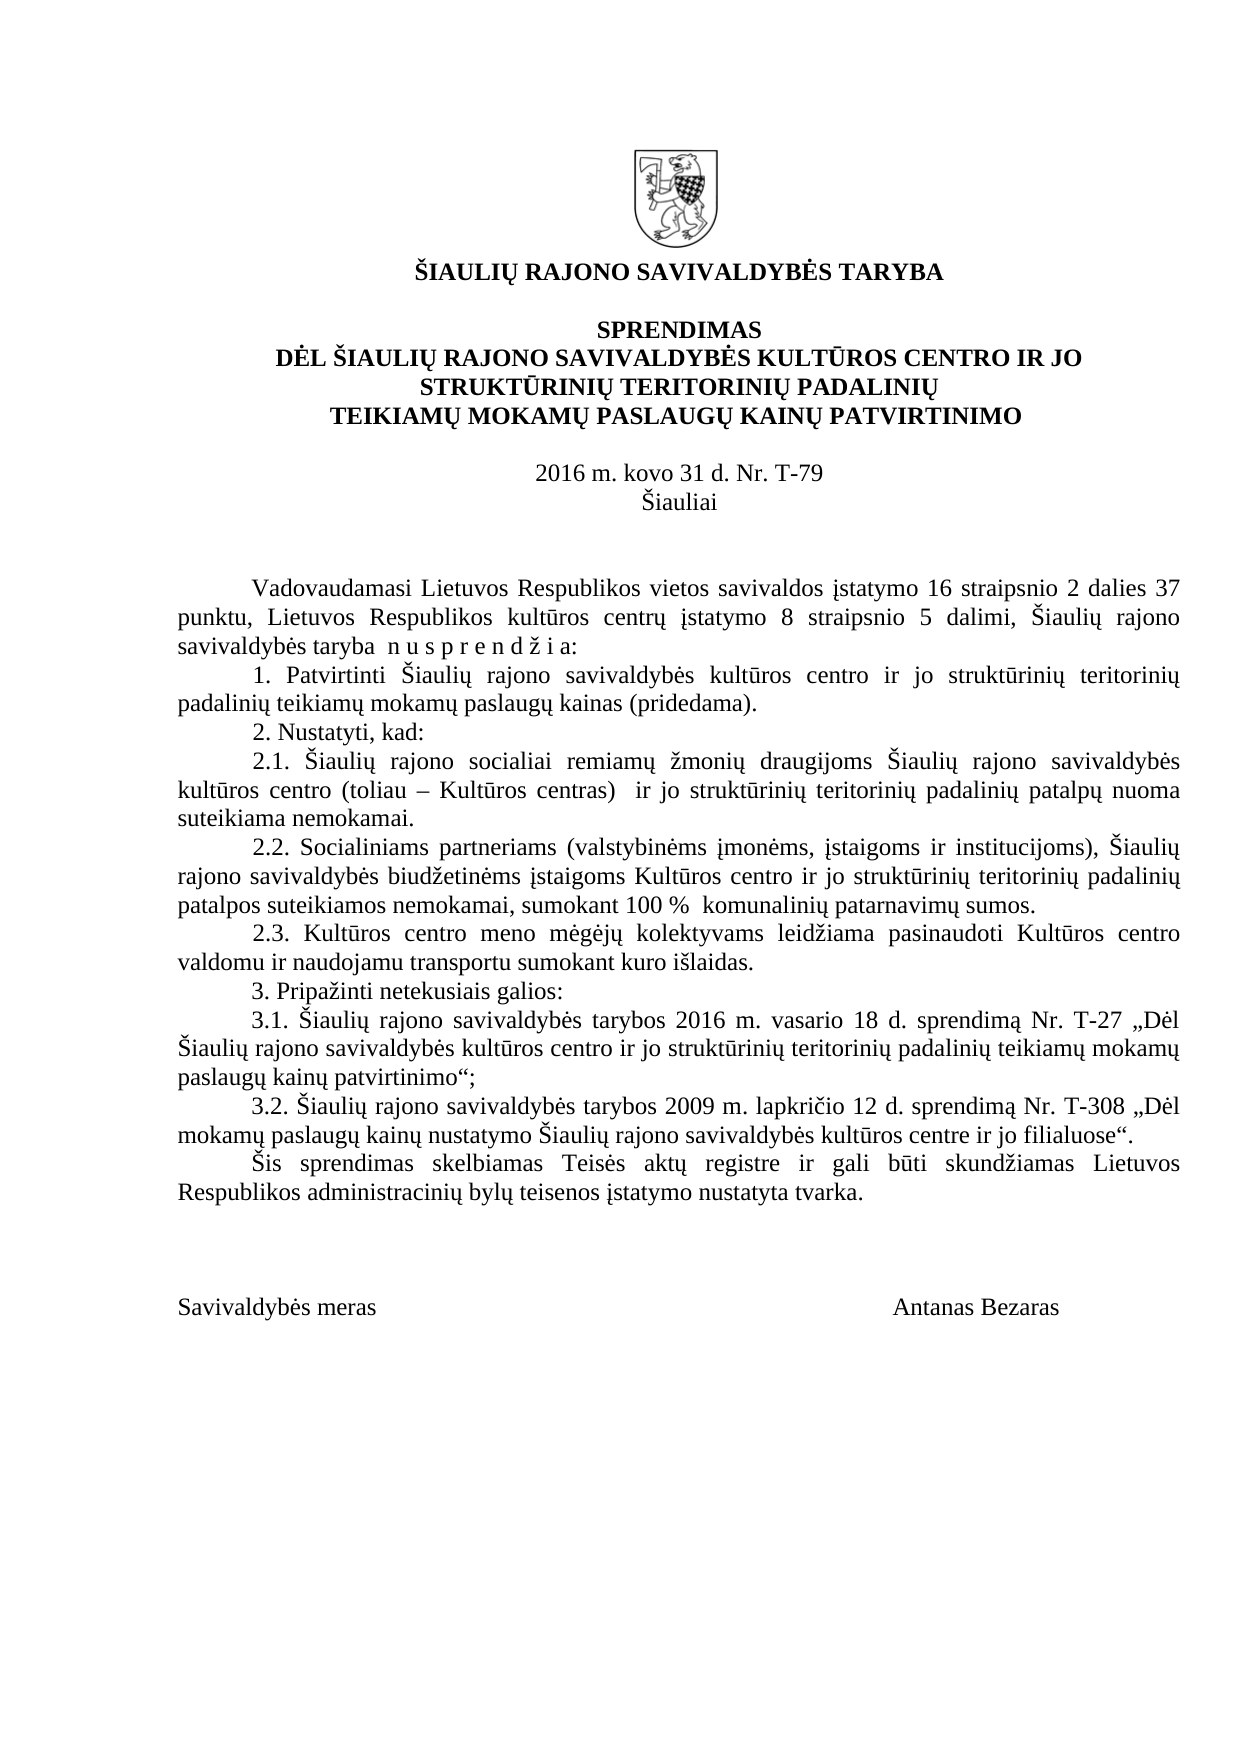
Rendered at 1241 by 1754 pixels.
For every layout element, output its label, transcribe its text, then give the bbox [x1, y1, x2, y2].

text 2.3. Kultūros centro meno mėgėjų kolektyvams leidžiama pasinaudoti Kultūros centro valdomu ir naudojamu transportu sumokant kuro išlaidas. [177, 918, 1181, 976]
text Šiauliai [177, 487, 1181, 516]
text Vadovaudamasi Lietuvos Respublikos vietos savivaldos įstatymo 16 straipsnio 2 dalies 37 punktu, Lietuvos Respublikos kultūros centrų įstatymo 8 straipsnio 5 dalimi, Šiaulių rajono savivaldybės taryba n u s p r e n d ž i a: [177, 573, 1181, 660]
text 3. Pripažinti netekusiais galios: [177, 976, 1181, 1005]
text 2.2. Socialiniams partneriams (valstybinėms įmonėms, įstaigoms ir institucijoms), Šiaulių rajono savivaldybės biudžetinėms įstaigoms Kultūros centro ir jo struktūrinių teritorinių padalinių patalpos suteikiamos nemokamai, sumokant 100 % komunalinių patarnavimų sumos. [177, 832, 1181, 918]
text Savivaldybės meras Antanas Bezaras [177, 1292, 1181, 1321]
text 2. Nustatyti, kad: [177, 717, 1181, 746]
text SPRENDIMAS [177, 315, 1181, 343]
text 2016 m. kovo 31 d. Nr. T-79 [177, 458, 1181, 487]
text TEIKIAMŲ MOKAMŲ PASLAUGŲ KAINŲ PATVIRTINIMO [177, 401, 1181, 430]
text 2.1. Šiaulių rajono socialiai remiamų žmonių draugijoms Šiaulių rajono savivaldybės kultūros centro (toliau – Kultūros centras) ir jo struktūrinių teritorinių padalinių patalpų nuoma suteikiama nemokamai. [177, 746, 1181, 832]
text DĖL ŠIAULIŲ RAJONO SAVIVALDYBĖS KULTŪROS CENTRO IR JO STRUKTŪRINIŲ TERITORINIŲ PADALINIŲ [177, 343, 1181, 401]
text 3.2. Šiaulių rajono savivaldybės tarybos 2009 m. lapkričio 12 d. sprendimą Nr. T-308 „Dėl mokamų paslaugų kainų nustatymo Šiaulių rajono savivaldybės kultūros centre ir jo filialuose“. [177, 1091, 1181, 1148]
text 1. Patvirtinti Šiaulių rajono savivaldybės kultūros centro ir jo struktūrinių teritorinių padalinių teikiamų mokamų paslaugų kainas (pridedama). [177, 660, 1181, 717]
text 3.1. Šiaulių rajono savivaldybės tarybos 2016 m. vasario 18 d. sprendimą Nr. T-27 „Dėl Šiaulių rajono savivaldybės kultūros centro ir jo struktūrinių teritorinių padalinių teikiamų mokamų paslaugų kainų patvirtinimo“; [177, 1005, 1181, 1091]
text Šis sprendimas skelbiamas Teisės aktų registre ir gali būti skundžiamas Lietuvos Respublikos administracinių bylų teisenos įstatymo nustatyta tvarka. [177, 1148, 1181, 1206]
text ŠIAULIŲ RAJONO SAVIVALDYBĖS TARYBA [177, 257, 1181, 286]
